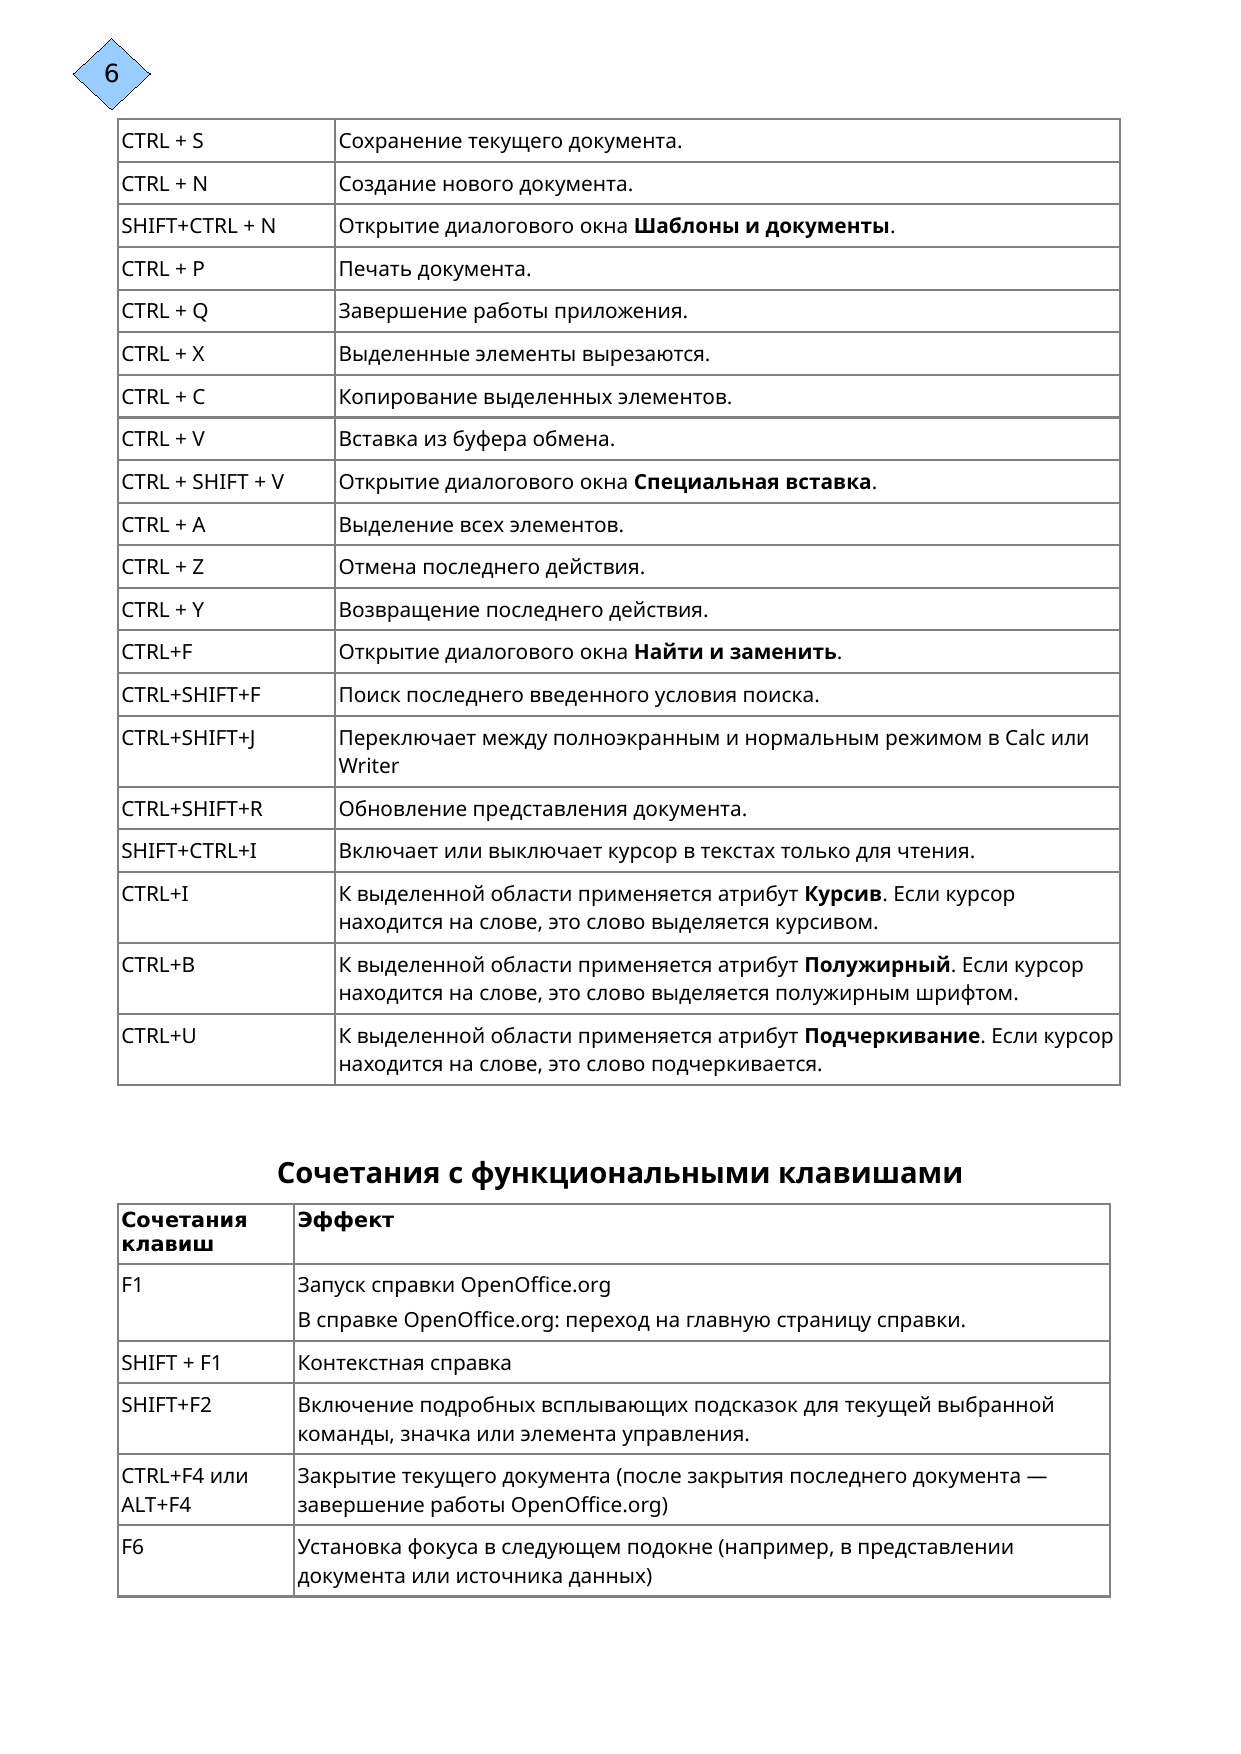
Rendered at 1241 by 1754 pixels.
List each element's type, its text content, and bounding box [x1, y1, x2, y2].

table_cell К выделенной области применяется атрибут Подчеркивание. Если курсор находится на слове, это слово подчеркивается. [336, 1015, 1119, 1084]
table_cell Включение подробных всплывающих подсказок для текущей выбранной команды, значка или элемента управления. [295, 1384, 1109, 1453]
table_cell CTRL + C [119, 376, 334, 416]
table_cell Копирование выделенных элементов. [336, 376, 1119, 416]
table_cell CTRL + A [119, 504, 334, 544]
table_cell CTRL + Z [119, 546, 334, 587]
table_cell F1 [119, 1265, 293, 1340]
table_cell Выделенные элементы вырезаются. [336, 333, 1119, 374]
table_cell Контекстная справка [295, 1342, 1109, 1382]
table_cell CTRL + SHIFT + V [119, 461, 334, 502]
table_cell CTRL+B [119, 944, 334, 1013]
table_cell Обновление представления документа. [336, 788, 1119, 828]
table_cell CTRL + Y [119, 589, 334, 629]
table_cell Открытие диалогового окна Найти и заменить. [336, 631, 1119, 672]
table_cell К выделенной области применяется атрибут Полужирный. Если курсор находится на слове, это слово выделяется полужирным шрифтом. [336, 944, 1119, 1013]
table_cell CTRL + X [119, 333, 334, 374]
table_cell К выделенной области применяется атрибут Курсив. Если курсор находится на слове, это слово выделяется курсивом. [336, 873, 1119, 942]
table_cell SHIFT + F1 [119, 1342, 293, 1382]
table_cell Переключает между полноэкранным и нормальным режимом в Calc или Writer [336, 717, 1119, 786]
table_cell Создание нового документа. [336, 163, 1119, 203]
table_cell Печать документа. [336, 248, 1119, 288]
table_cell F6 [119, 1526, 293, 1595]
table_cell CTRL + V [119, 419, 334, 459]
table_cell CTRL + Q [119, 291, 334, 331]
table_cell Отмена последнего действия. [336, 546, 1119, 587]
table_cell CTRL + N [119, 163, 334, 203]
table_header Эффект [295, 1205, 1109, 1262]
table_cell SHIFT+CTRL+I [119, 830, 334, 871]
table_header Сочетания клавиш [119, 1205, 293, 1262]
table_cell CTRL + S [119, 120, 334, 161]
table_cell SHIFT+CTRL + N [119, 205, 334, 246]
table_cell CTRL+F [119, 631, 334, 672]
table_cell SHIFT+F2 [119, 1384, 293, 1453]
table_cell Поиск последнего введенного условия поиска. [336, 674, 1119, 714]
table_cell Открытие диалогового окна Специальная вставка. [336, 461, 1119, 502]
table_cell Выделение всех элементов. [336, 504, 1119, 544]
table_cell Сохранение текущего документа. [336, 120, 1119, 161]
table_cell Завершение работы приложения. [336, 291, 1119, 331]
subtitle Сочетания с функциональными клавишами [118, 1153, 1122, 1192]
table_cell CTRL + P [119, 248, 334, 288]
table_cell CTRL+U [119, 1015, 334, 1084]
table_cell CTRL+F4 или ALT+F4 [119, 1455, 293, 1524]
table_cell Установка фокуса в следующем подокне (например, в представлении документа или источника данных) [295, 1526, 1109, 1595]
table_cell Открытие диалогового окна Шаблоны и документы. [336, 205, 1119, 246]
table_cell Закрытие текущего документа (после закрытия последнего документа — завершение работы OpenOffice.org) [295, 1455, 1109, 1524]
table_cell Запуск справки OpenOffice.org В справке OpenOffice.org: переход на главную страницу справки. [295, 1265, 1109, 1340]
table_cell CTRL+SHIFT+F [119, 674, 334, 714]
table_cell CTRL+SHIFT+R [119, 788, 334, 828]
table_cell CTRL+I [119, 873, 334, 942]
table_cell Возвращение последнего действия. [336, 589, 1119, 629]
table_cell CTRL+SHIFT+J [119, 717, 334, 786]
table_cell Включает или выключает курсор в текстах только для чтения. [336, 830, 1119, 871]
table_cell Вставка из буфера обмена. [336, 419, 1119, 459]
